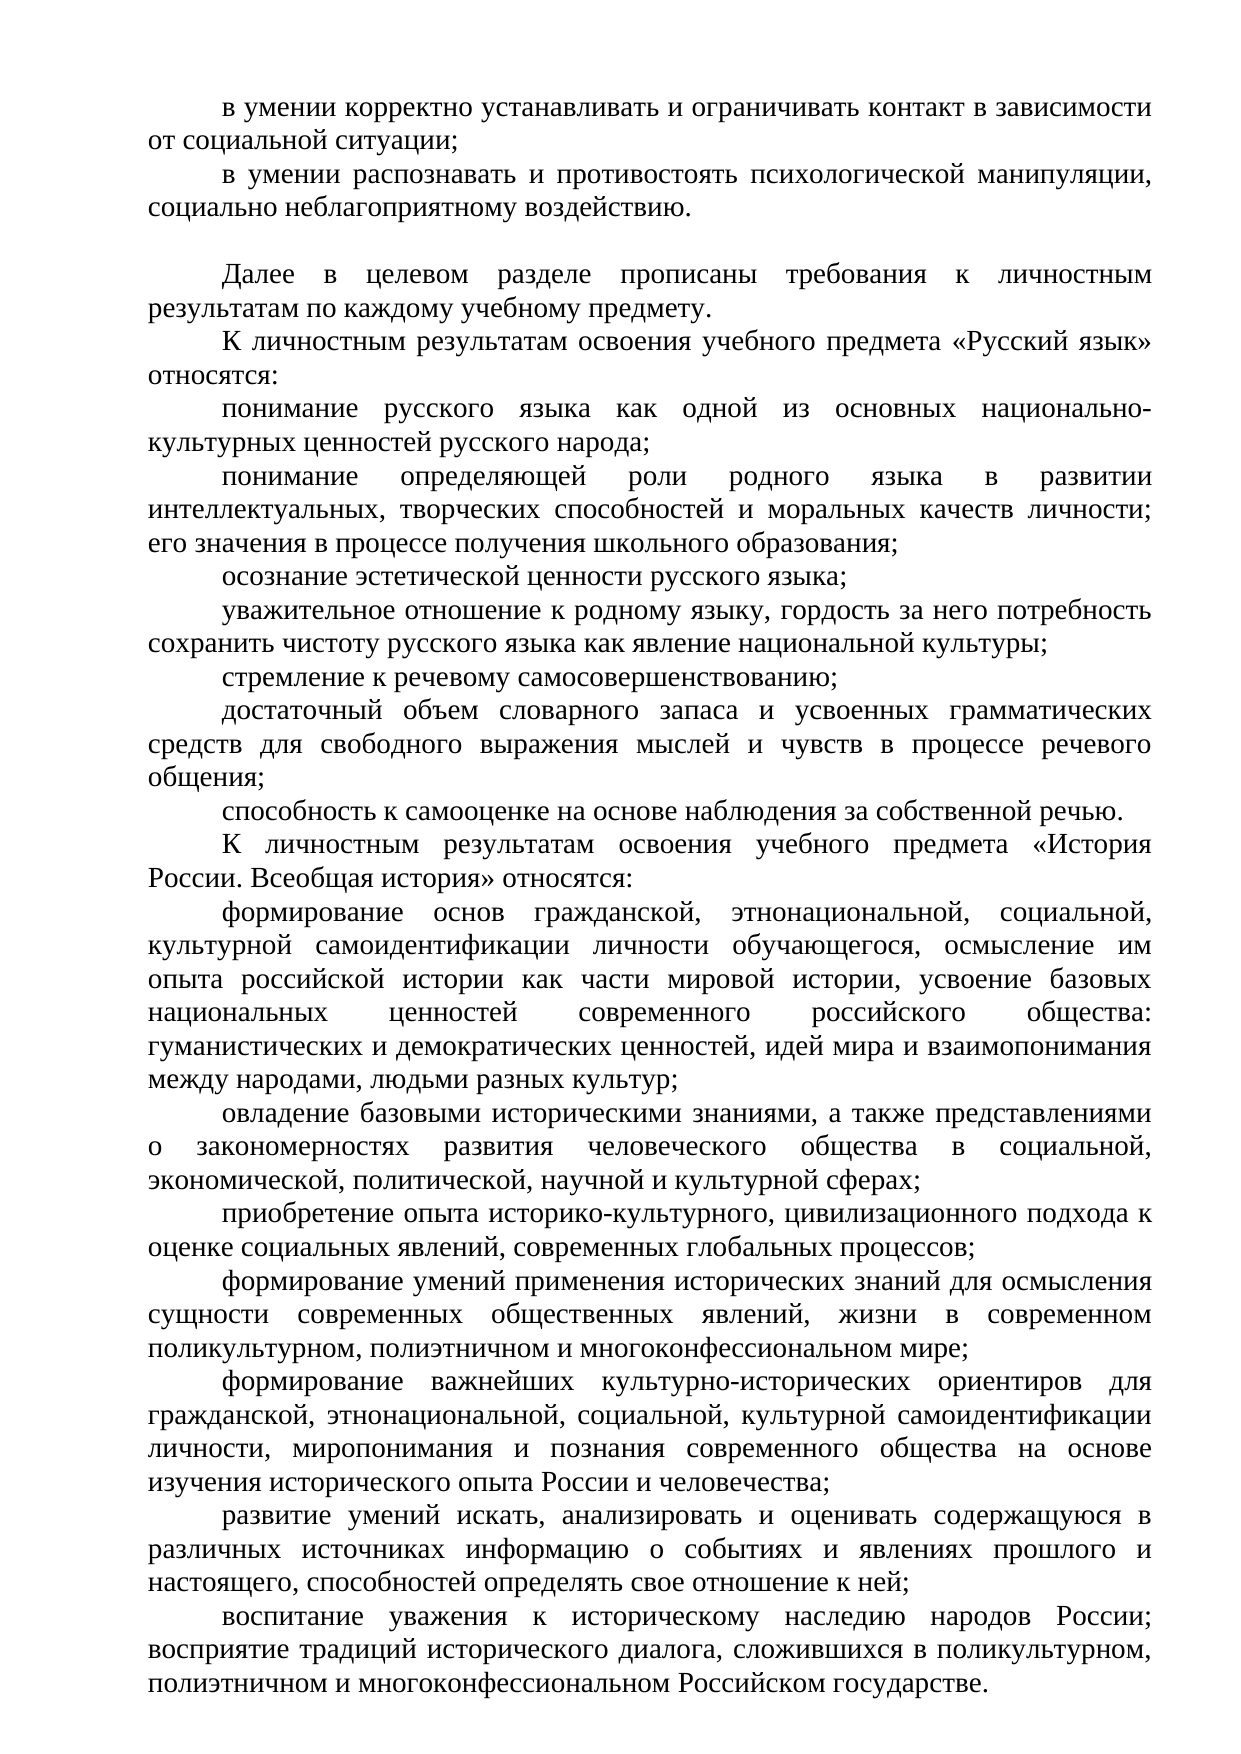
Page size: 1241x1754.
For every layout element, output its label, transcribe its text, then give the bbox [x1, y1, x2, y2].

text достаточный объем словарного запаса и усвоенных грамматических средств для свободного выражения мыслей и чувств в процессе речевого общения; [148, 692, 1153, 793]
text воспитание уважения к историческому наследию народов России; восприятие традиций исторического диалога, сложившихся в поликультурном, полиэтничном и многоконфессиональном Российском государстве. [148, 1598, 1153, 1699]
text формирование умений применения исторических знаний для осмысления сущности современных общественных явлений, жизни в современном поликультурном, полиэтничном и многоконфессиональном мире; [148, 1263, 1153, 1363]
text понимание определяющей роли родного языка в развитии интеллектуальных, творческих способностей и моральных качеств личности; его значения в процессе получения школьного образования; [148, 458, 1153, 558]
text Далее в целевом разделе прописаны требования к личностным результатам по каждому учебному предмету. [148, 256, 1153, 323]
text формирование важнейших культурно-исторических ориентиров для гражданской, этнонациональной, социальной, культурной самоидентификации личности, миропонимания и познания современного общества на основе изучения исторического опыта России и человечества; [148, 1363, 1153, 1497]
text в умении корректно устанавливать и ограничивать контакт в зависимости от социальной ситуации; [148, 89, 1153, 156]
text понимание русского языка как одной из основных национально-культурных ценностей русского народа; [148, 391, 1153, 458]
text стремление к речевому самосовершенствованию; [148, 659, 1153, 692]
text К личностным результатам освоения учебного предмета «Русский язык» относятся: [148, 323, 1153, 391]
text развитие умений искать, анализировать и оценивать содержащуюся в различных источниках информацию о событиях и явлениях прошлого и настоящего, способностей определять свое отношение к ней; [148, 1497, 1153, 1598]
text формирование основ гражданской, этнонациональной, социальной, культурной самоидентификации личности обучающегося, осмысление им опыта российской истории как части мировой истории, усвоение базовых национальных ценностей современного российского общества: гуманистических и демократических ценностей, идей мира и взаимопонимания между народами, людьми разных культур; [148, 894, 1153, 1095]
text К личностным результатам освоения учебного предмета «История России. Всеобщая история» относятся: [148, 827, 1153, 894]
text в умении распознавать и противостоять психологической манипуляции, социально неблагоприятному воздействию. [148, 156, 1153, 223]
text уважительное отношение к родному языку, гордость за него потребность сохранить чистоту русского языка как явление национальной культуры; [148, 592, 1153, 659]
text приобретение опыта историко-культурного, цивилизационного подхода к оценке социальных явлений, современных глобальных процессов; [148, 1196, 1153, 1263]
text овладение базовыми историческими знаниями, а также представлениями о закономерностях развития человеческого общества в социальной, экономической, политической, научной и культурной сферах; [148, 1095, 1153, 1196]
text способность к самооценке на основе наблюдения за собственной речью. [148, 793, 1153, 827]
text осознание эстетической ценности русского языка; [148, 558, 1153, 592]
